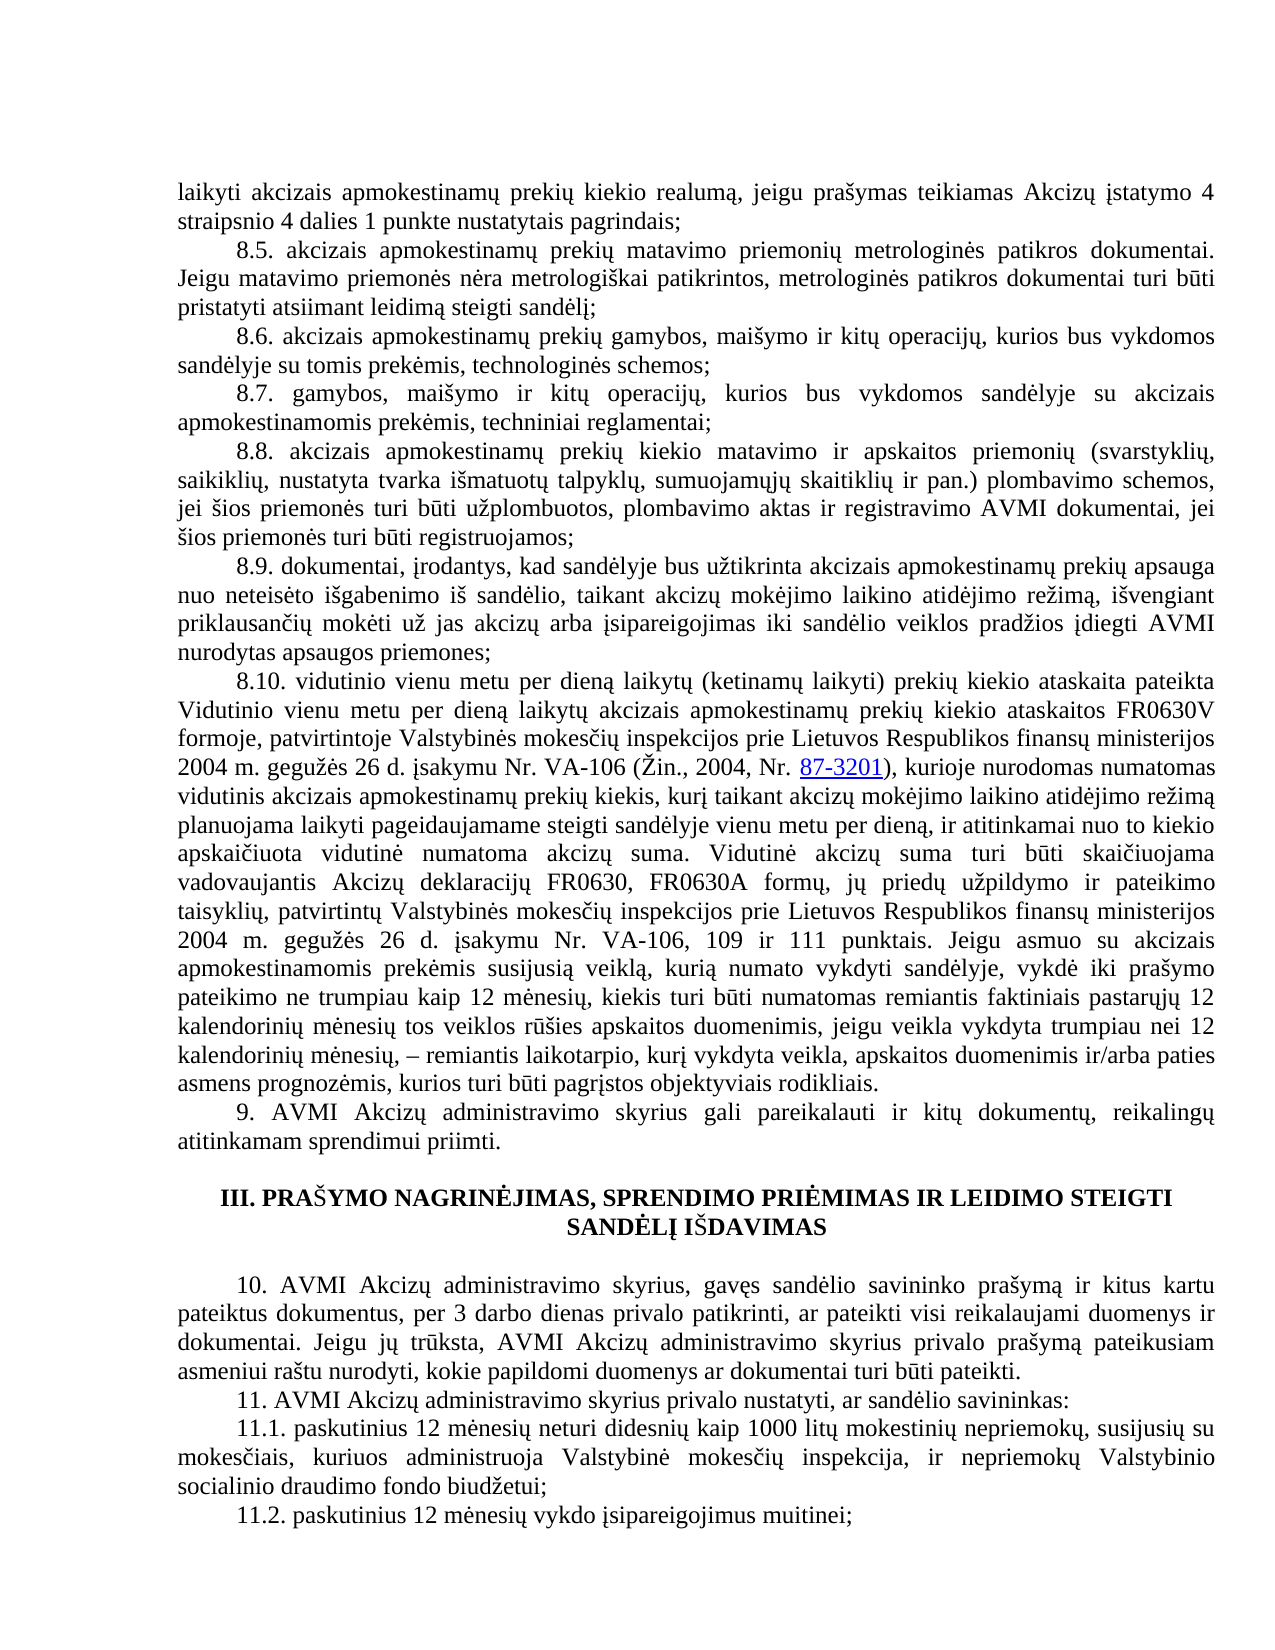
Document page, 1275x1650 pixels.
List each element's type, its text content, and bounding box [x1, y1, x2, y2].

text 9. AVMI Akcizų administravimo skyrius gali pareikalauti ir kitų dokumentų, reikalingų atitinkamam sprendimui priimti. [177, 1097, 1216, 1155]
text 11.2. paskutinius 12 mėnesių vykdo įsipareigojimus muitinei; [177, 1500, 1216, 1528]
text III. PRAŠYMO NAGRINĖJIMAS, SPRENDIMO PRIĖMIMAS IR LEIDIMO STEIGTI SANDĖLĮ IŠDAVIMAS [177, 1183, 1216, 1241]
text 10. AVMI Akcizų administravimo skyrius, gavęs sandėlio savininko prašymą ir kitus kartu pateiktus dokumentus, per 3 darbo dienas privalo patikrinti, ar pateikti visi reikalaujami duomenys ir dokumentai. Jeigu jų trūksta, AVMI Akcizų administravimo skyrius privalo prašymą pateikusiam asmeniui raštu nurodyti, kokie papildomi duomenys ar dokumentai turi būti pateikti. [177, 1270, 1216, 1385]
text 8.5. akcizais apmokestinamų prekių matavimo priemonių metrologinės patikros dokumentai. Jeigu matavimo priemonės nėra metrologiškai patikrintos, metrologinės patikros dokumentai turi būti pristatyti atsiimant leidimą steigti sandėlį; [177, 235, 1216, 321]
text 8.8. akcizais apmokestinamų prekių kiekio matavimo ir apskaitos priemonių (svarstyklių, saikiklių, nustatyta tvarka išmatuotų talpyklų, sumuojamųjų skaitiklių ir pan.) plombavimo schemos, jei šios priemonės turi būti užplombuotos, plombavimo aktas ir registravimo AVMI dokumentai, jei šios priemonės turi būti registruojamos; [177, 436, 1216, 551]
text 8.10. vidutinio vienu metu per dieną laikytų (ketinamų laikyti) prekių kiekio ataskaita pateikta Vidutinio vienu metu per dieną laikytų akcizais apmokestinamų prekių kiekio ataskaitos FR0630V formoje, patvirtintoje Valstybinės mokesčių inspekcijos prie Lietuvos Respublikos finansų ministerijos 2004 m. gegužės 26 d. įsakymu Nr. VA-106 (Žin., 2004, Nr. 87-3201), kurioje nurodomas numatomas vidutinis akcizais apmokestinamų prekių kiekis, kurį taikant akcizų mokėjimo laikino atidėjimo režimą planuojama laikyti pageidaujamame steigti sandėlyje vienu metu per dieną, ir atitinkamai nuo to kiekio apskaičiuota vidutinė numatoma akcizų suma. Vidutinė akcizų suma turi būti skaičiuojama vadovaujantis Akcizų deklaracijų FR0630, FR0630A formų, jų priedų užpildymo ir pateikimo taisyklių, patvirtintų Valstybinės mokesčių inspekcijos prie Lietuvos Respublikos finansų ministerijos 2004 m. gegužės 26 d. įsakymu Nr. VA-106, 109 ir 111 punktais. Jeigu asmuo su akcizais apmokestinamomis prekėmis susijusią veiklą, kurią numato vykdyti sandėlyje, vykdė iki prašymo pateikimo ne trumpiau kaip 12 mėnesių, kiekis turi būti numatomas remiantis faktiniais pastarųjų 12 kalendorinių mėnesių tos veiklos rūšies apskaitos duomenimis, jeigu veikla vykdyta trumpiau nei 12 kalendorinių mėnesių, – remiantis laikotarpio, kurį vykdyta veikla, apskaitos duomenimis ir/arba paties asmens prognozėmis, kurios turi būti pagrįstos objektyviais rodikliais. [177, 666, 1216, 1097]
text 11. AVMI Akcizų administravimo skyrius privalo nustatyti, ar sandėlio savininkas: [177, 1385, 1216, 1413]
text laikyti akcizais apmokestinamų prekių kiekio realumą, jeigu prašymas teikiamas Akcizų įstatymo 4 straipsnio 4 dalies 1 punkte nustatytais pagrindais; [177, 177, 1216, 235]
text 8.9. dokumentai, įrodantys, kad sandėlyje bus užtikrinta akcizais apmokestinamų prekių apsauga nuo neteisėto išgabenimo iš sandėlio, taikant akcizų mokėjimo laikino atidėjimo režimą, išvengiant priklausančių mokėti už jas akcizų arba įsipareigojimas iki sandėlio veiklos pradžios įdiegti AVMI nurodytas apsaugos priemones; [177, 551, 1216, 666]
text 11.1. paskutinius 12 mėnesių neturi didesnių kaip 1000 litų mokestinių nepriemokų, susijusių su mokesčiais, kuriuos administruoja Valstybinė mokesčių inspekcija, ir nepriemokų Valstybinio socialinio draudimo fondo biudžetui; [177, 1413, 1216, 1500]
text 8.7. gamybos, maišymo ir kitų operacijų, kurios bus vykdomos sandėlyje su akcizais apmokestinamomis prekėmis, techniniai reglamentai; [177, 378, 1216, 436]
text 8.6. akcizais apmokestinamų prekių gamybos, maišymo ir kitų operacijų, kurios bus vykdomos sandėlyje su tomis prekėmis, technologinės schemos; [177, 321, 1216, 378]
